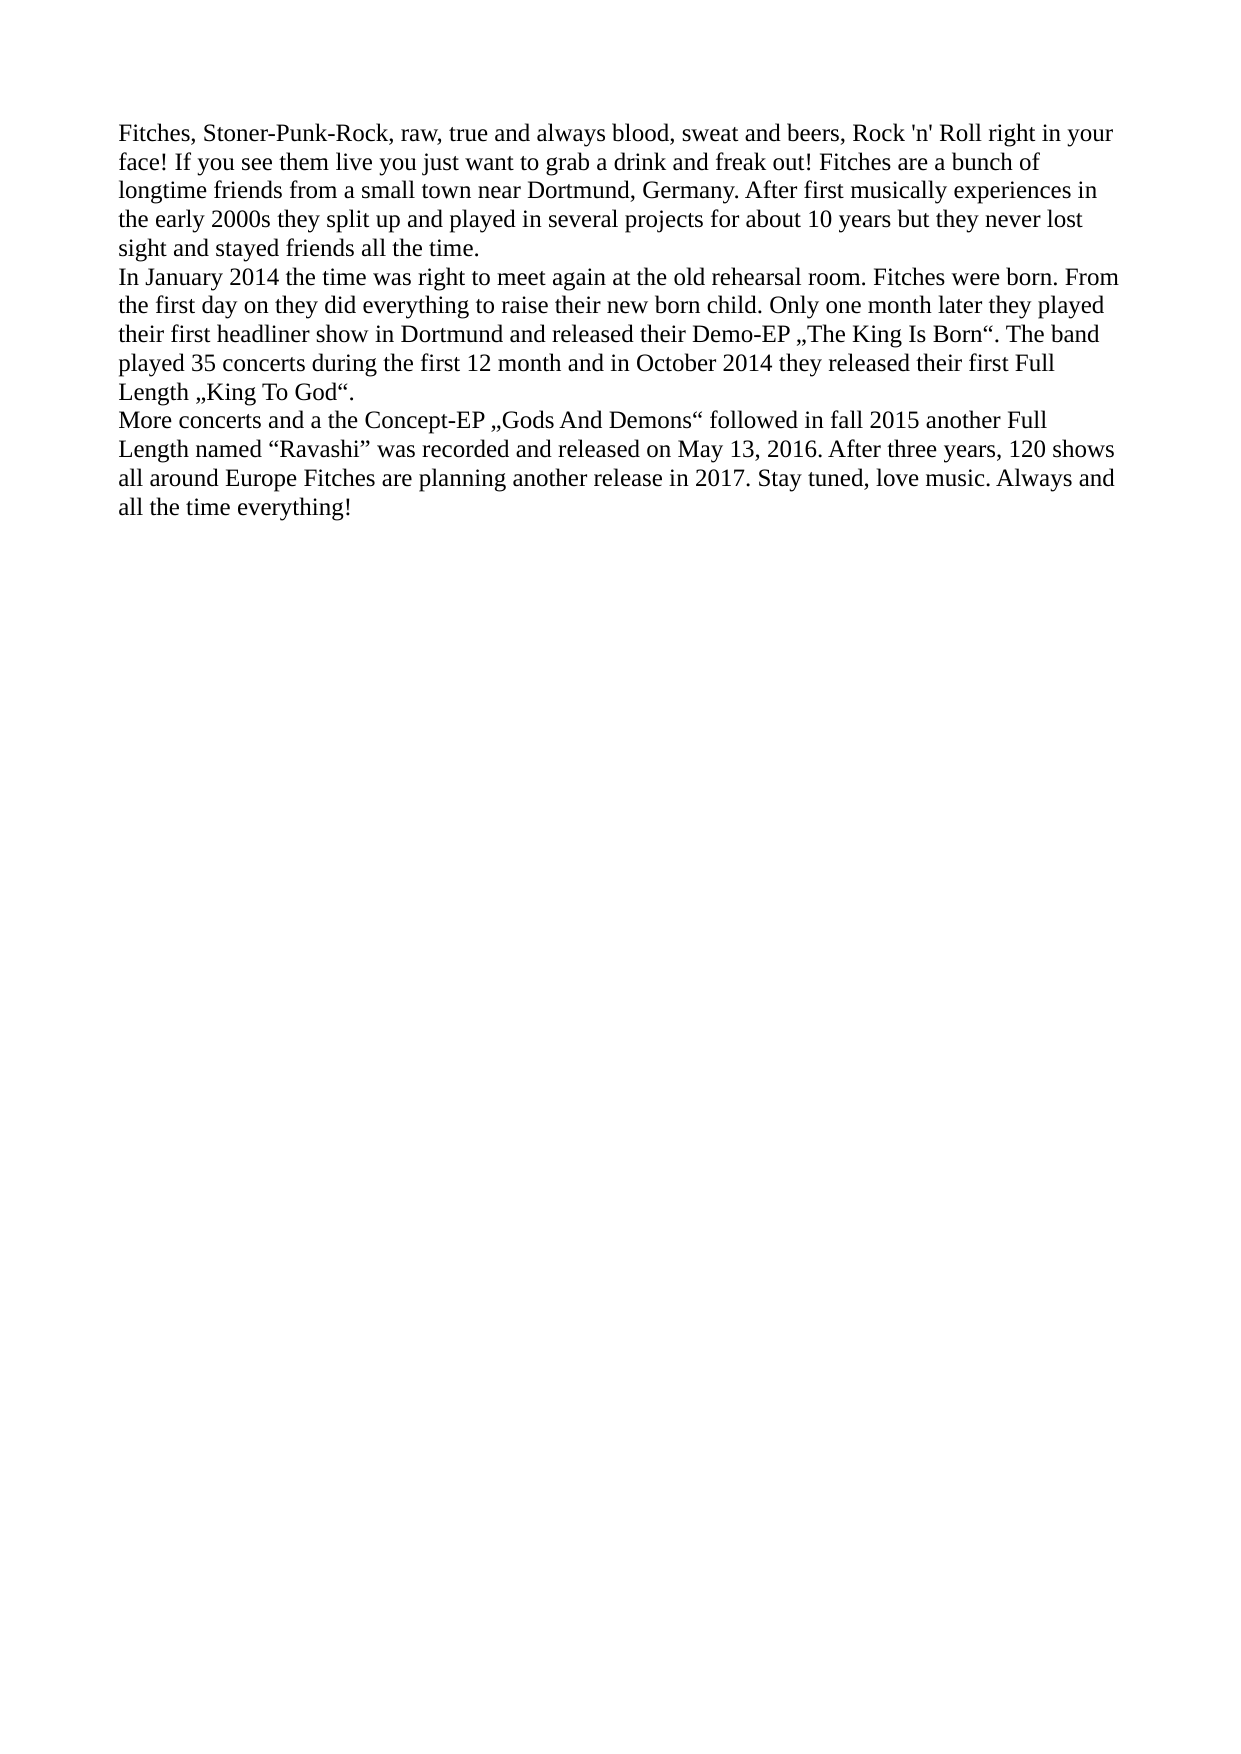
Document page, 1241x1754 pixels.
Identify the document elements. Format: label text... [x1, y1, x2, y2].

text More concerts and a the Concept-EP „Gods And Demons“ followed in fall 2015 another Full Length named “Ravashi” was recorded and released on May 13, 2016. After three years, 120 shows all around Europe Fitches are planning another release in 2017. Stay tuned, love music. Always and all the time everything! [118, 406, 1122, 521]
text In January 2014 the time was right to meet again at the old rehearsal room. Fitches were born. From the first day on they did everything to raise their new born child. Only one month later they played their first headliner show in Dortmund and released their Demo-EP „The King Is Born“. The band played 35 concerts during the first 12 month and in October 2014 they released their first Full Length „King To God“. [118, 262, 1122, 406]
text Fitches, Stoner-Punk-Rock, raw, true and always blood, sweat and beers, Rock 'n' Roll right in your face! If you see them live you just want to grab a drink and freak out! Fitches are a bunch of longtime friends from a small town near Dortmund, Germany. After first musically experiences in the early 2000s they split up and played in several projects for about 10 years but they never lost sight and stayed friends all the time. [118, 118, 1122, 262]
